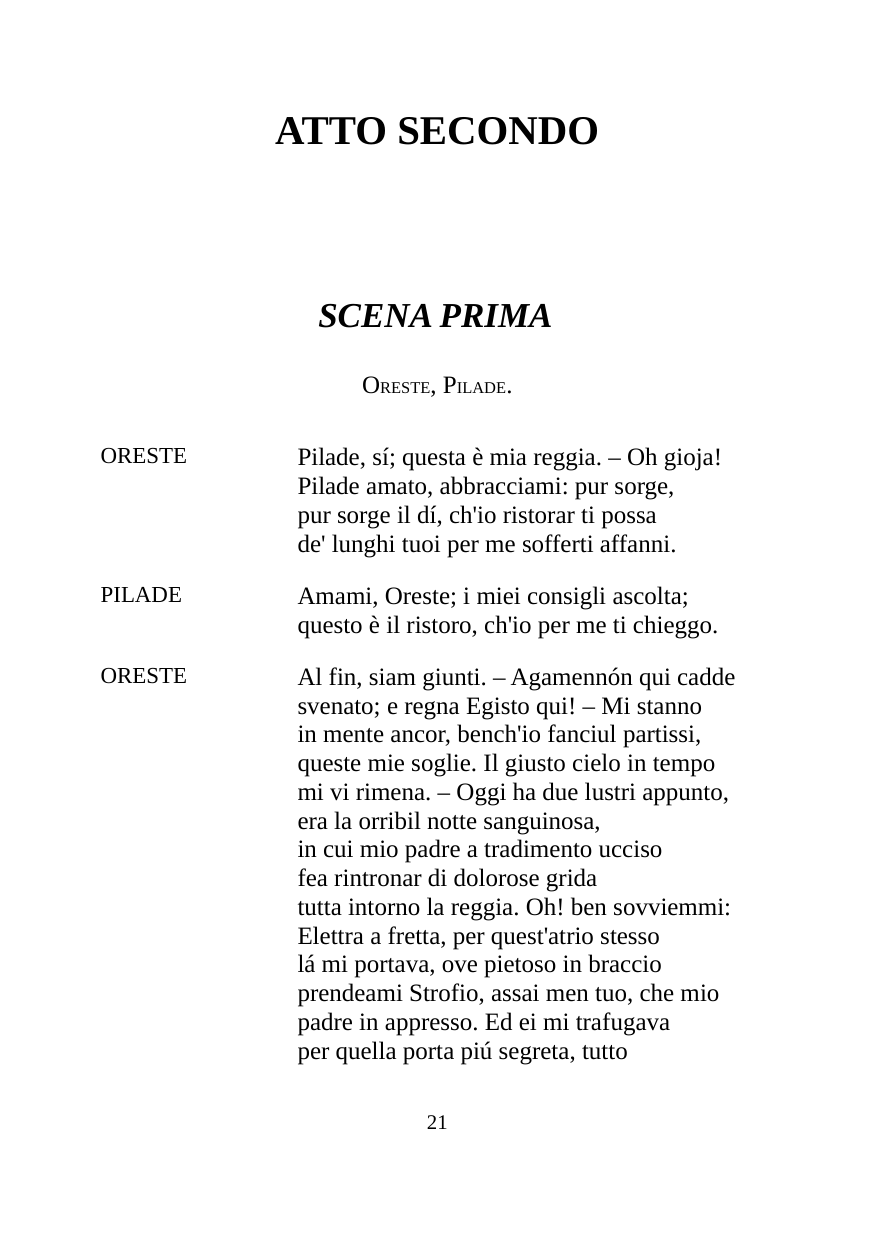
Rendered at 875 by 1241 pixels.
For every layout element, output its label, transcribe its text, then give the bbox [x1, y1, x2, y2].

table_header ORESTE [89, 431, 286, 569]
table_cell Al fin, siam giunti. – Agamennón qui cadde svenato; e regna Egisto qui! – Mi stanno in mente ancor, bench'io fanciul partissi, queste mie soglie. Il giusto cielo in tempo mi vi rimena. – Oggi ha due lustri appunto, era la orribil notte sanguinosa, in cui mio padre a tradimento ucciso fea rintronar di dolorose grida tutta intorno la reggia. Oh! ben sovviemmi: Elettra a fretta, per quest'atrio stesso lá mi portava, ove pietoso in braccio prendeami Strofio, assai men tuo, che mio padre in appresso. Ed ei mi trafugava per quella porta piú segreta, tutto [286, 650, 785, 1076]
text Oreste, Pilade. [88, 371, 786, 399]
table_header Pilade, sí; questa è mia reggia. – Oh gioja! Pilade amato, abbracciami: pur sorge, pur sorge il dí, ch'io ristorar ti possa de' lunghi tuoi per me sofferti affanni. [286, 431, 785, 569]
subtitle ATTO SECONDO [88, 106, 786, 153]
table_cell ORESTE [89, 650, 286, 1076]
table_cell Amami, Oreste; i miei consigli ascolta; questo è il ristoro, ch'io per me ti chieggo. [286, 569, 785, 650]
subtitle SCENA PRIMA [88, 295, 786, 335]
table_cell PILADE [89, 569, 286, 650]
